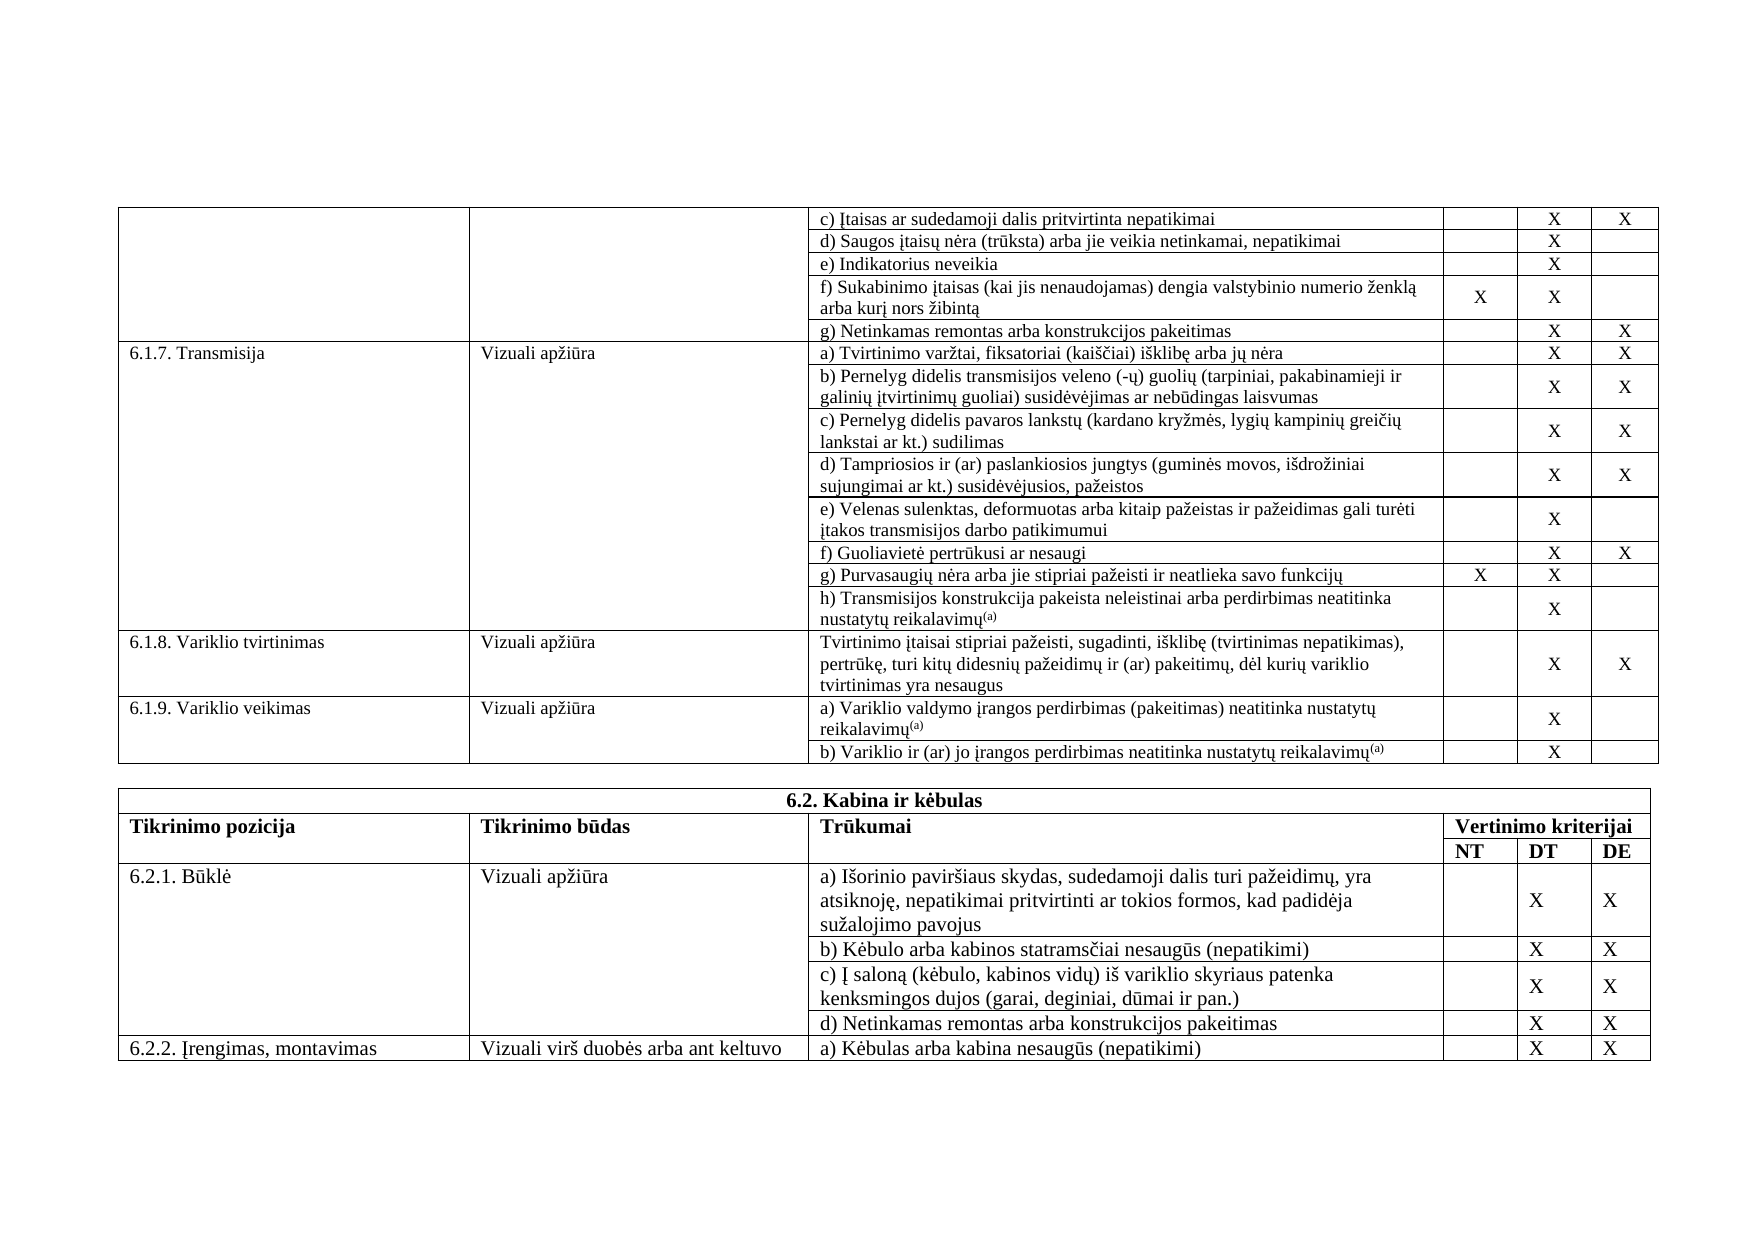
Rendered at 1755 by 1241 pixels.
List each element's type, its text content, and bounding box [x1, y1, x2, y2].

table_cell X [1518, 741, 1591, 762]
table_cell [1444, 320, 1517, 341]
table_cell X [1518, 365, 1591, 408]
table_cell X [1592, 1036, 1650, 1060]
table_cell [1444, 1011, 1517, 1035]
table_cell X [1518, 697, 1591, 740]
table_cell [1592, 253, 1658, 274]
table_cell X [1592, 1011, 1650, 1035]
table_cell X [1518, 587, 1591, 630]
table_cell a) Kėbulas arba kabina nesaugūs (nepatikimi) [809, 1036, 1443, 1060]
table_cell [1444, 1036, 1517, 1060]
table_cell [1444, 342, 1517, 364]
table_cell [119, 208, 469, 341]
table_cell X [1518, 564, 1591, 586]
table_cell Vizuali apžiūra [470, 864, 808, 1035]
table_cell X [1518, 1036, 1591, 1060]
table_cell X [1592, 208, 1658, 229]
table_cell X [1592, 365, 1658, 408]
table_cell d) Saugos įtaisų nėra (trūksta) arba jie veikia netinkamai, nepatikimai [809, 230, 1443, 252]
table_cell [1592, 276, 1658, 319]
table_cell X [1592, 864, 1650, 936]
table_cell X [1592, 342, 1658, 364]
table_cell g) Netinkamas remontas arba konstrukcijos pakeitimas [809, 320, 1443, 341]
table_cell [470, 208, 808, 341]
table_cell Trūkumai [809, 814, 1443, 863]
table_cell [1592, 741, 1658, 762]
table_cell X [1518, 409, 1591, 452]
table_cell [1592, 564, 1658, 586]
table_cell [1444, 542, 1517, 563]
table_cell a) Variklio valdymo įrangos perdirbimas (pakeitimas) neatitinka nustatytų reikalavimų(a) [809, 697, 1443, 740]
table_cell Tikrinimo pozicija [119, 814, 469, 863]
table_cell Vertinimo kriterijai [1444, 814, 1650, 838]
table_cell NT [1444, 839, 1517, 863]
table_header 6.2. Kabina ir kėbulas [119, 789, 1650, 812]
table_cell h) Transmisijos konstrukcija pakeista neleistinai arba perdirbimas neatitinka nustatytų reikalavimų(a) [809, 587, 1443, 630]
table_cell X [1592, 962, 1650, 1010]
table_cell f) Guoliavietė pertrūkusi ar nesaugi [809, 542, 1443, 563]
table_cell [1444, 864, 1517, 936]
table_cell e) Velenas sulenktas, deformuotas arba kitaip pažeistas ir pažeidimas gali turėti įtakos transmisijos darbo patikimumui [809, 498, 1443, 541]
table_cell Vizuali apžiūra [470, 697, 808, 762]
table_cell X [1592, 409, 1658, 452]
table_cell X [1518, 631, 1591, 696]
table_cell 6.1.9. Variklio veikimas [119, 697, 469, 762]
table_cell X [1518, 864, 1591, 936]
table_cell X [1518, 937, 1591, 961]
table_cell e) Indikatorius neveikia [809, 253, 1443, 274]
table_cell X [1518, 453, 1591, 496]
table_cell X [1518, 962, 1591, 1010]
table_cell X [1518, 230, 1591, 252]
table_cell Vizuali apžiūra [470, 342, 808, 630]
table_cell 6.1.8. Variklio tvirtinimas [119, 631, 469, 696]
table_cell DE [1592, 839, 1650, 863]
table_cell DT [1518, 839, 1591, 863]
table_cell c) Į saloną (kėbulo, kabinos vidų) iš variklio skyriaus patenka kenksmingos dujos (garai, deginiai, dūmai ir pan.) [809, 962, 1443, 1010]
table_cell b) Kėbulo arba kabinos statramsčiai nesaugūs (nepatikimi) [809, 937, 1443, 961]
table_cell 6.2.2. Įrengimas, montavimas [119, 1036, 469, 1060]
table_cell [1444, 937, 1517, 961]
table_cell X [1592, 631, 1658, 696]
table_cell Vizuali virš duobės arba ant keltuvo [470, 1036, 808, 1060]
table_cell X [1518, 208, 1591, 229]
table_cell c) Įtaisas ar sudedamoji dalis pritvirtinta nepatikimai [809, 208, 1443, 229]
table_cell X [1518, 1011, 1591, 1035]
table_cell X [1592, 937, 1650, 961]
table_cell 6.2.1. Būklė [119, 864, 469, 1035]
table_cell X [1518, 342, 1591, 364]
table_cell [1444, 741, 1517, 762]
table_cell [1444, 697, 1517, 740]
table_cell Tikrinimo būdas [470, 814, 808, 863]
table_cell X [1518, 498, 1591, 541]
table_cell [1592, 697, 1658, 740]
table_cell d) Netinkamas remontas arba konstrukcijos pakeitimas [809, 1011, 1443, 1035]
table_cell a) Išorinio paviršiaus skydas, sudedamoji dalis turi pažeidimų, yra atsiknoję, nepatikimai pritvirtinti ar tokios formos, kad padidėja sužalojimo pavojus [809, 864, 1443, 936]
table_cell c) Pernelyg didelis pavaros lankstų (kardano kryžmės, lygių kampinių greičių lankstai ar kt.) sudilimas [809, 409, 1443, 452]
table_cell [1444, 631, 1517, 696]
table_cell X [1518, 276, 1591, 319]
table_cell Vizuali apžiūra [470, 631, 808, 696]
table_cell X [1444, 276, 1517, 319]
table_cell [1444, 208, 1517, 229]
table_cell [1444, 498, 1517, 541]
table_cell X [1518, 542, 1591, 563]
table_cell [1444, 409, 1517, 452]
table_cell X [1592, 320, 1658, 341]
table_cell d) Tampriosios ir (ar) paslankiosios jungtys (guminės movos, išdrožiniai sujungimai ar kt.) susidėvėjusios, pažeistos [809, 453, 1443, 496]
table_cell X [1444, 564, 1517, 586]
table_cell X [1518, 320, 1591, 341]
table_cell [1444, 253, 1517, 274]
table_cell X [1592, 453, 1658, 496]
table_cell 6.1.7. Transmisija [119, 342, 469, 630]
table_cell [1444, 230, 1517, 252]
table_cell [1592, 587, 1658, 630]
table_cell b) Variklio ir (ar) jo įrangos perdirbimas neatitinka nustatytų reikalavimų(a) [809, 741, 1443, 762]
table_cell f) Sukabinimo įtaisas (kai jis nenaudojamas) dengia valstybinio numerio ženklą arba kurį nors žibintą [809, 276, 1443, 319]
table_cell [1592, 230, 1658, 252]
table_cell [1444, 962, 1517, 1010]
table_cell a) Tvirtinimo varžtai, fiksatoriai (kaiščiai) išklibę arba jų nėra [809, 342, 1443, 364]
table_cell [1592, 498, 1658, 541]
table_cell b) Pernelyg didelis transmisijos veleno (-ų) guolių (tarpiniai, pakabinamieji ir galinių įtvirtinimų guoliai) susidėvėjimas ar nebūdingas laisvumas [809, 365, 1443, 408]
table_cell X [1518, 253, 1591, 274]
table_cell [1444, 587, 1517, 630]
table_cell [1444, 453, 1517, 496]
table_cell Tvirtinimo įtaisai stipriai pažeisti, sugadinti, išklibę (tvirtinimas nepatikimas), pertrūkę, turi kitų didesnių pažeidimų ir (ar) pakeitimų, dėl kurių variklio tvirtinimas yra nesaugus [809, 631, 1443, 696]
table_cell g) Purvasaugių nėra arba jie stipriai pažeisti ir neatlieka savo funkcijų [809, 564, 1443, 586]
table_cell X [1592, 542, 1658, 563]
table_cell [1444, 365, 1517, 408]
